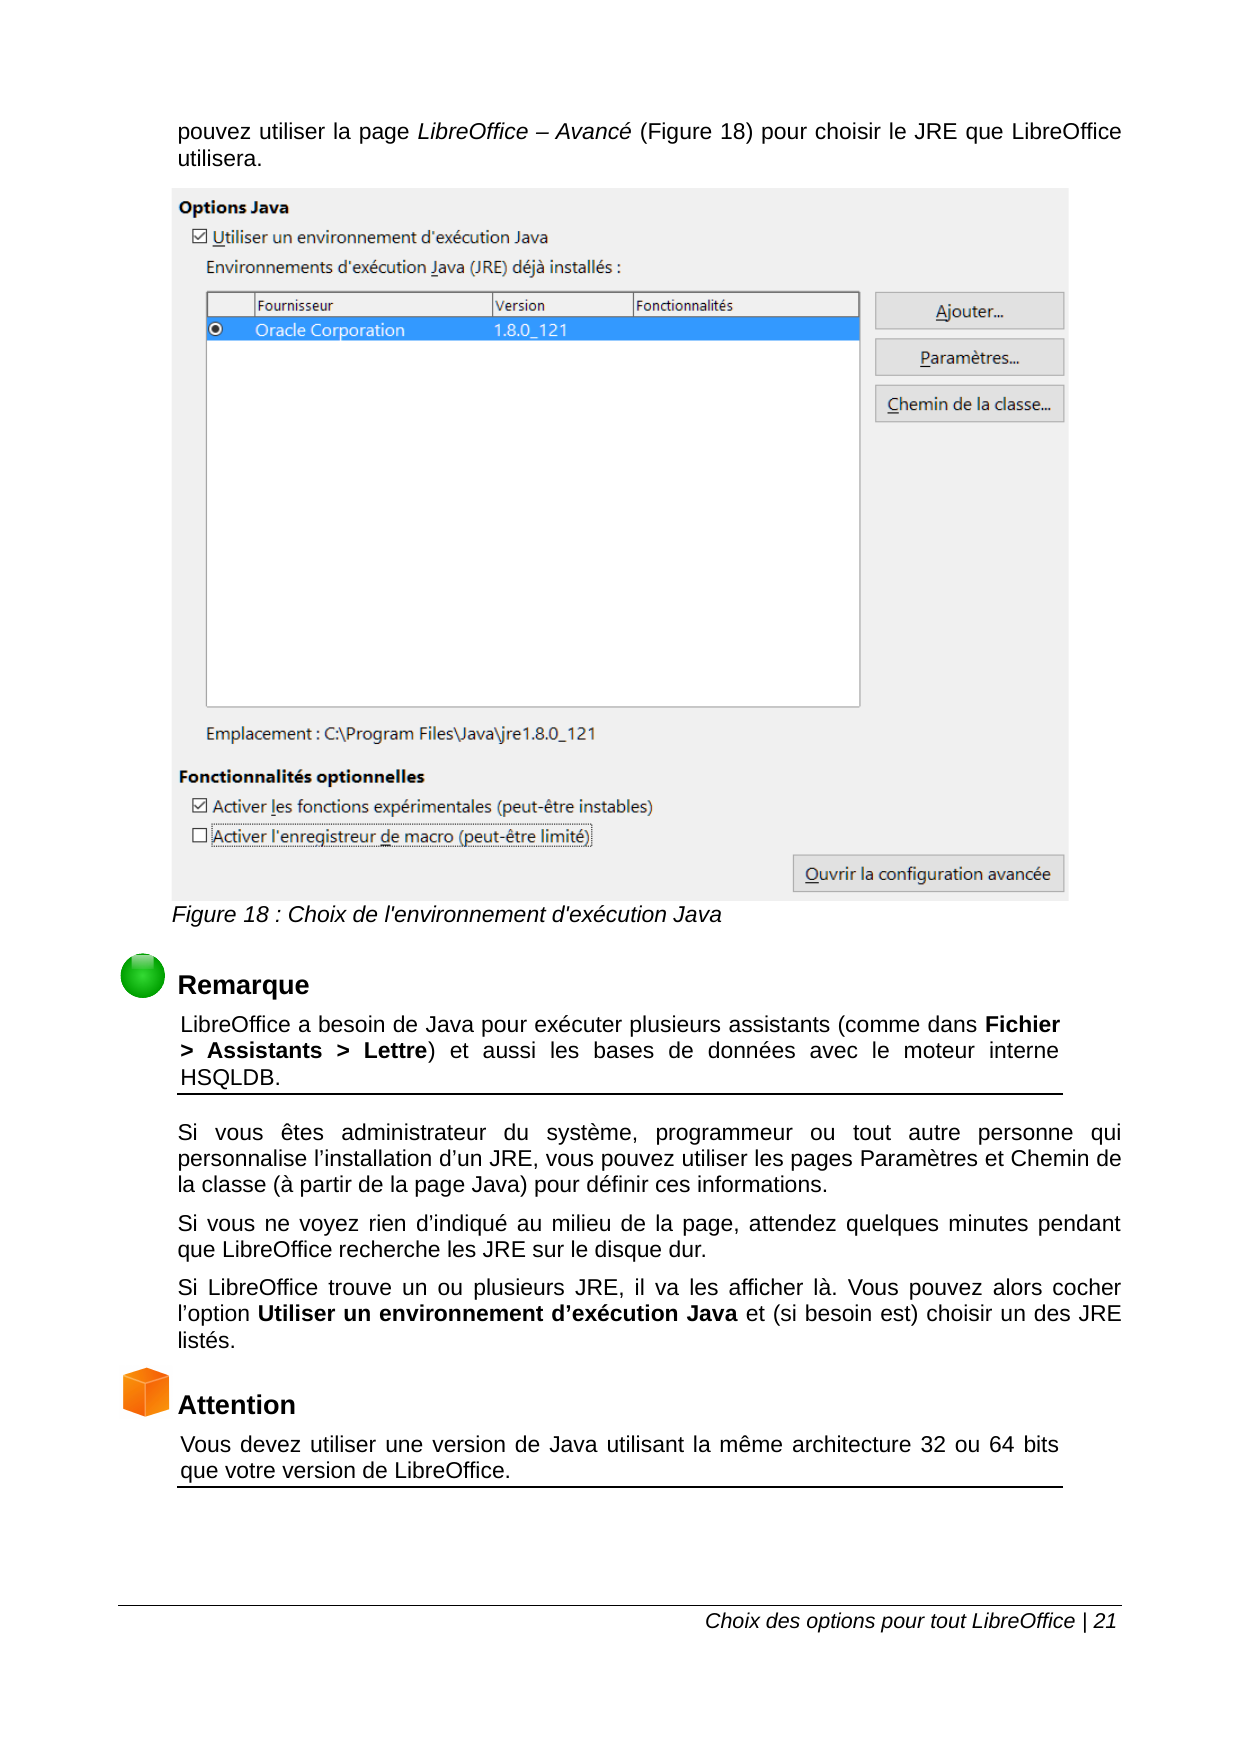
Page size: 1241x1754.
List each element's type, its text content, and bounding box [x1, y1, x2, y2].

text LibreOffice a besoin de Java pour exécuter plusieurs assistants (comme dans Fichier > Assistants > Lettre) et aussi les bases de données avec le moteur interne HSQLDB. [177, 1008, 1063, 1093]
subtitle Remarque [118, 951, 1122, 1000]
text Vous devez utiliser une version de Java utilisant la même architecture 32 ou 64 bits que votre version de LibreOffice. [177, 1427, 1063, 1486]
text Si vous ne voyez rien d’indiqué au milieu de la page, attendez quelques minutes pendant que LibreOffice recherche les JRE sur le disque dur. [177, 1209, 1122, 1262]
picture [171, 188, 1069, 901]
text Figure 18 : Choix de l'environnement d'exécution Java [172, 901, 1068, 927]
text Si LibreOffice trouve un ou plusieurs JRE, il va les afficher là. Vous pouvez alors cocher l’option Utiliser un environnement d’exécution Java et (si besoin est) choisir un des JRE listés. [177, 1274, 1122, 1353]
picture [119, 1365, 173, 1419]
subtitle Attention [118, 1365, 1122, 1420]
text pouvez utiliser la page LibreOffice – Avancé (Figure 18) pour choisir le JRE que LibreOffice utilisera. [177, 118, 1122, 171]
text Si vous êtes administrateur du système, programmeur ou tout autre personne qui personnalise l’installation d’un JRE, vous pouvez utiliser les pages Paramètres et Chemin de la classe (à partir de la page Java) pour définir ces informations. [177, 1119, 1122, 1198]
